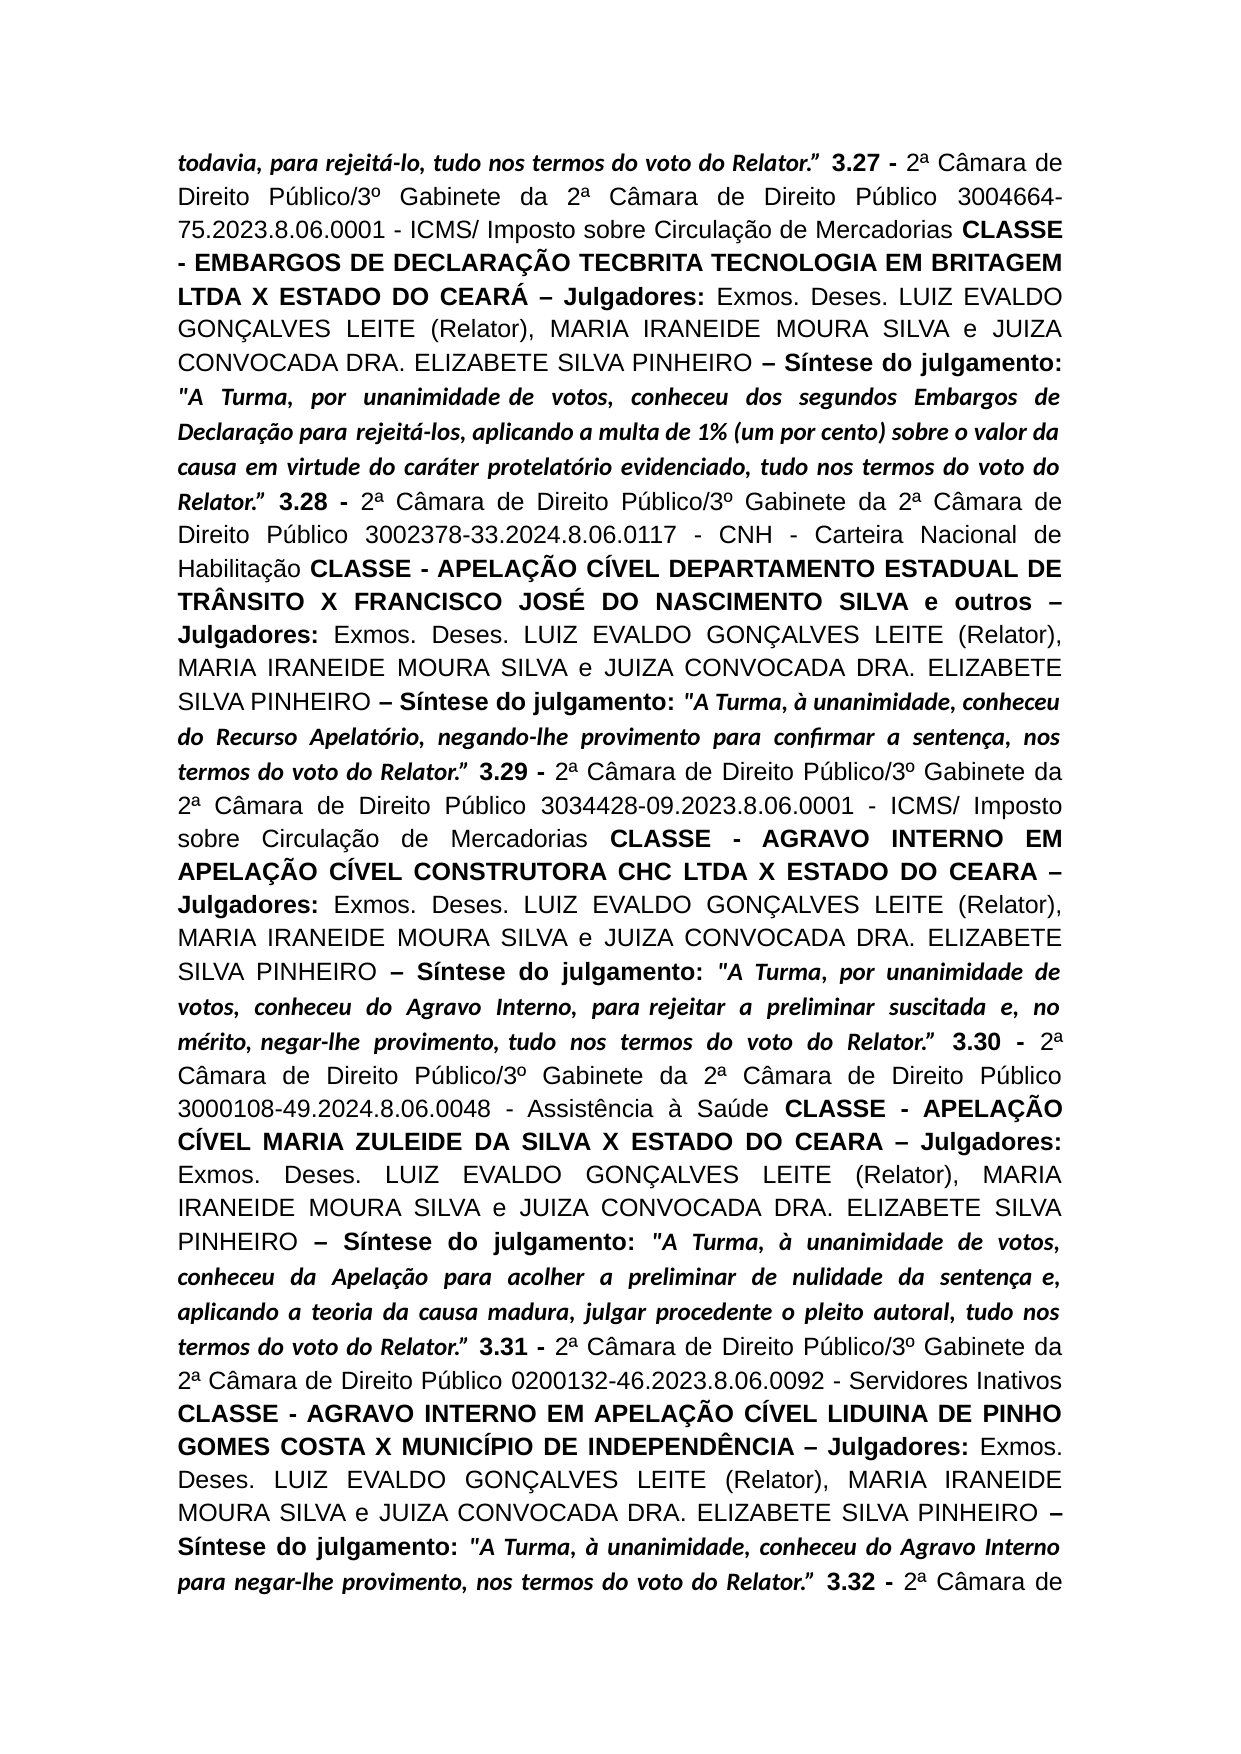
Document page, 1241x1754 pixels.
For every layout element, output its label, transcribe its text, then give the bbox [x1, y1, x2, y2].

text todavia, para rejeitá-lo, tudo nos termos do voto do Relator.” 3.27 - 2ª Câmara de Direito Público/3º Gabinete da 2ª Câmara de Direito Público 3004664-75.2023.8.06.0001 - ICMS/ Imposto sobre Circulação de Mercadorias CLASSE - EMBARGOS DE DECLARAÇÃO TECBRITA TECNOLOGIA EM BRITAGEM LTDA X ESTADO DO CEARÁ – Julgadores: Exmos. Deses. LUIZ EVALDO GONÇALVES LEITE (Relator), MARIA IRANEIDE MOURA SILVA e JUIZA CONVOCADA DRA. ELIZABETE SILVA PINHEIRO – Síntese do julgamento: "A Turma, por unanimidade de votos, conheceu dos segundos Embargos de Declaração para rejeitá-los, aplicando a multa de 1% (um por cento) sobre o valor da causa em virtude do caráter protelatório evidenciado, tudo nos termos do voto do Relator.” 3.28 - 2ª Câmara de Direito Público/3º Gabinete da 2ª Câmara de Direito Público 3002378-33.2024.8.06.0117 - CNH - Carteira Nacional de Habilitação CLASSE - APELAÇÃO CÍVEL DEPARTAMENTO ESTADUAL DE TRÂNSITO X FRANCISCO JOSÉ DO NASCIMENTO SILVA e outros – Julgadores: Exmos. Deses. LUIZ EVALDO GONÇALVES LEITE (Relator), MARIA IRANEIDE MOURA SILVA e JUIZA CONVOCADA DRA. ELIZABETE SILVA PINHEIRO – Síntese do julgamento: "A Turma, à unanimidade, conheceu do Recurso Apelatório, negando-lhe provimento para confirmar a sentença, nos termos do voto do Relator.” 3.29 - 2ª Câmara de Direito Público/3º Gabinete da 2ª Câmara de Direito Público 3034428-09.2023.8.06.0001 - ICMS/ Imposto sobre Circulação de Mercadorias CLASSE - AGRAVO INTERNO EM APELAÇÃO CÍVEL CONSTRUTORA CHC LTDA X ESTADO DO CEARA – Julgadores: Exmos. Deses. LUIZ EVALDO GONÇALVES LEITE (Relator), MARIA IRANEIDE MOURA SILVA e JUIZA CONVOCADA DRA. ELIZABETE SILVA PINHEIRO – Síntese do julgamento: "A Turma, por unanimidade de votos, conheceu do Agravo Interno, para rejeitar a preliminar suscitada e, no mérito, negar-lhe provimento, tudo nos termos do voto do Relator.” 3.30 - 2ª Câmara de Direito Público/3º Gabinete da 2ª Câmara de Direito Público 3000108-49.2024.8.06.0048 - Assistência à Saúde CLASSE - APELAÇÃO CÍVEL MARIA ZULEIDE DA SILVA X ESTADO DO CEARA – Julgadores: Exmos. Deses. LUIZ EVALDO GONÇALVES LEITE (Relator), MARIA IRANEIDE MOURA SILVA e JUIZA CONVOCADA DRA. ELIZABETE SILVA PINHEIRO – Síntese do julgamento: "A Turma, à unanimidade de votos, conheceu da Apelação para acolher a preliminar de nulidade da sentença e, aplicando a teoria da causa madura, julgar procedente o pleito autoral, tudo nos termos do voto do Relator.” 3.31 - 2ª Câmara de Direito Público/3º Gabinete da 2ª Câmara de Direito Público 0200132-46.2023.8.06.0092 - Servidores Inativos CLASSE - AGRAVO INTERNO EM APELAÇÃO CÍVEL LIDUINA DE PINHO GOMES COSTA X MUNICÍPIO DE INDEPENDÊNCIA – Julgadores: Exmos. Deses. LUIZ EVALDO GONÇALVES LEITE (Relator), MARIA IRANEIDE MOURA SILVA e JUIZA CONVOCADA DRA. ELIZABETE SILVA PINHEIRO – Síntese do julgamento: "A Turma, à unanimidade, conheceu do Agravo Interno para negar-lhe provimento, nos termos do voto do Relator.” 3.32 - 2ª Câmara de [177, 148, 1063, 1597]
